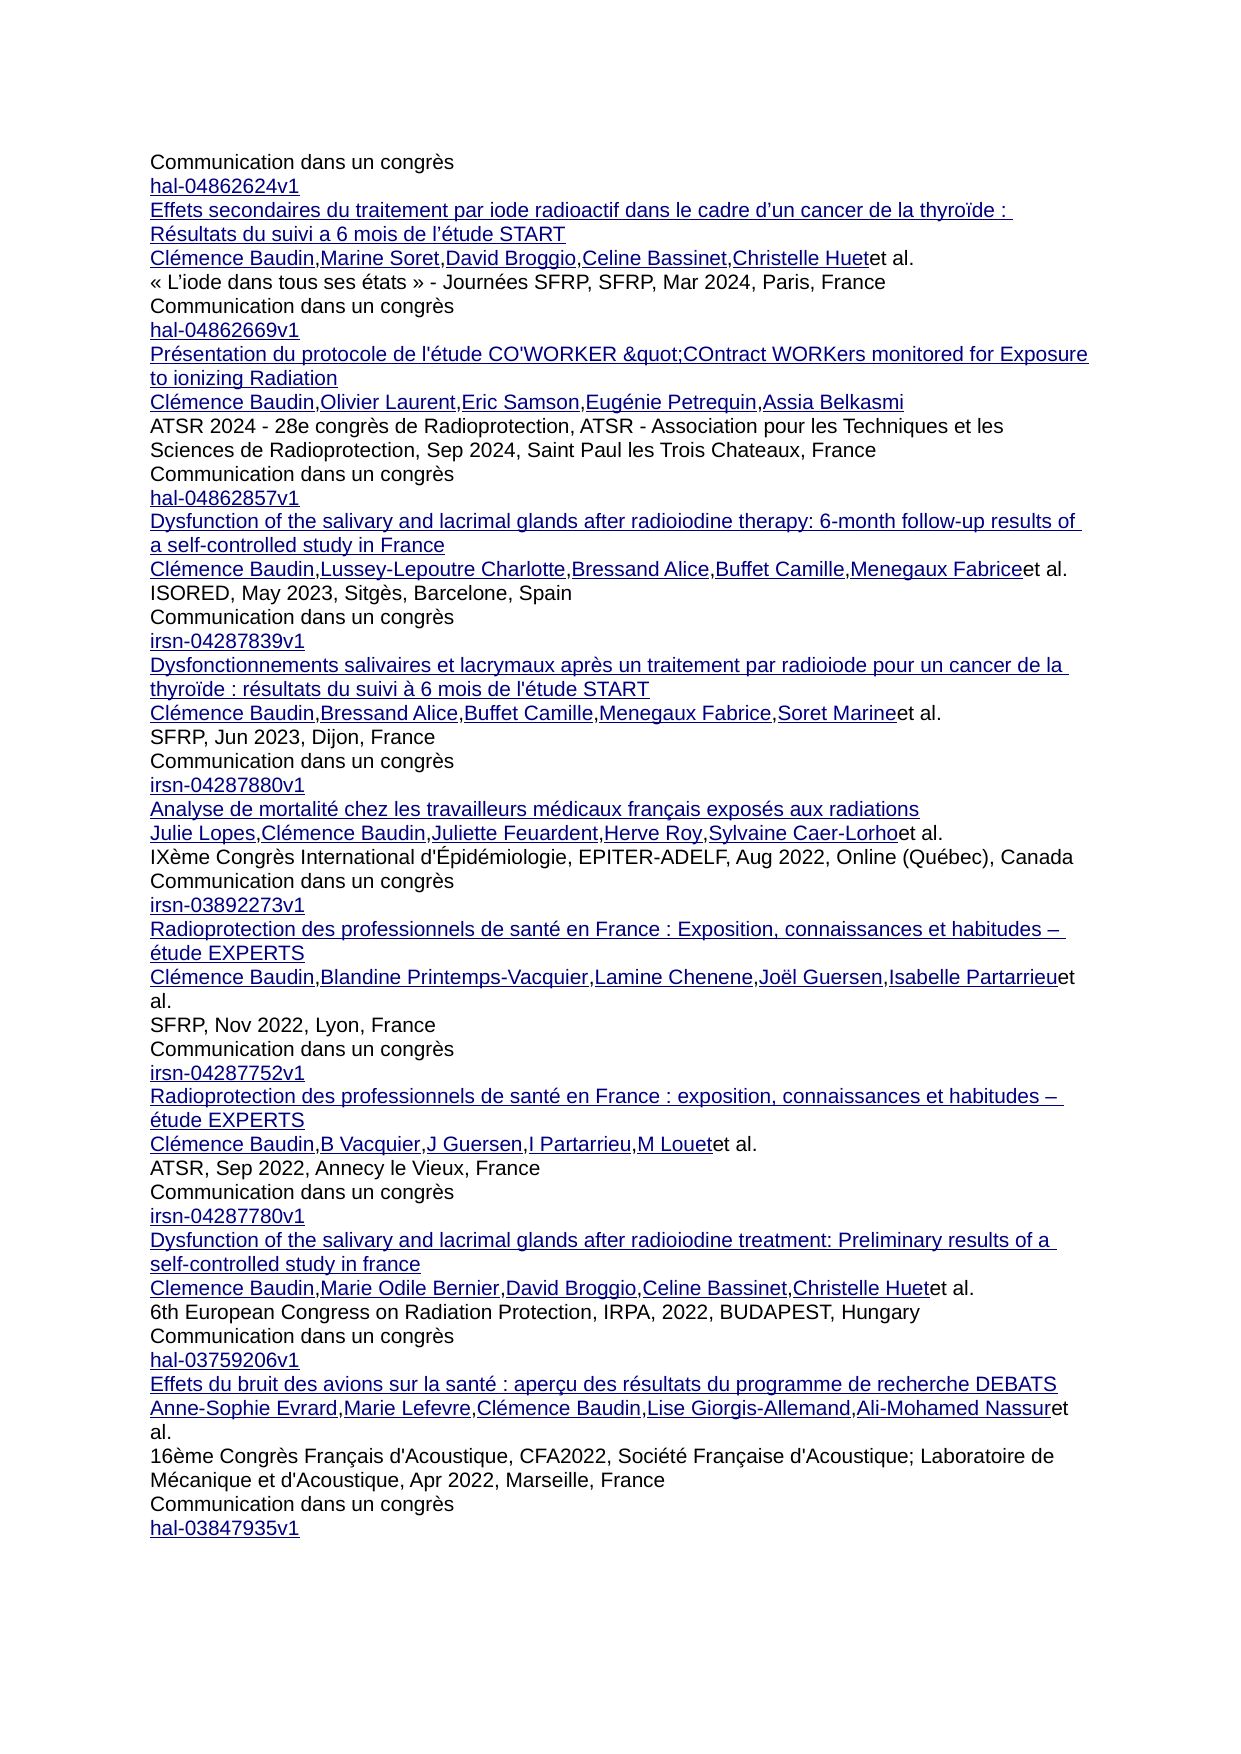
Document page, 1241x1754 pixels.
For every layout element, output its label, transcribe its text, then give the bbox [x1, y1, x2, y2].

table_cell Effets secondaires du traitement par iode radioactif dans le cadre d’un cancer de la thyroïde : Résultats du suivi a 6 mois de l’étude START Clémence Baudin,Marine Soret,David Broggio,Celine Bassinet,Christelle Huetet al. « L’iode dans tous ses états » - Journées SFRP, SFRP, Mar 2024, Paris, France Communication dans un congrès hal-04862669v1 [150, 198, 1090, 342]
table_cell Dysfonctionnements salivaires et lacrymaux après un traitement par radioiode pour un cancer de la thyroïde : résultats du suivi à 6 mois de l'étude START Clémence Baudin,Bressand Alice,Buffet Camille,Menegaux Fabrice,Soret Marineet al. SFRP, Jun 2023, Dijon, France Communication dans un congrès irsn-04287880v1 [150, 653, 1090, 797]
table_cell Radioprotection des professionnels de santé en France : exposition, connaissances et habitudes – étude EXPERTS Clémence Baudin,B Vacquier,J Guersen,I Partarrieu,M Louetet al. ATSR, Sep 2022, Annecy le Vieux, France Communication dans un congrès irsn-04287780v1 [150, 1084, 1090, 1228]
table_cell Dysfunction of the salivary and lacrimal glands after radioiodine therapy: 6-month follow-up results of a self-controlled study in France Clémence Baudin,Lussey-Lepoutre Charlotte,Bressand Alice,Buffet Camille,Menegaux Fabriceet al. ISORED, May 2023, Sitgès, Barcelone, Spain Communication dans un congrès irsn-04287839v1 [150, 509, 1090, 653]
table_cell Communication dans un congrès hal-04862624v1 [150, 150, 1090, 198]
table_cell Présentation du protocole de l'étude CO'WORKER &quot;COntract WORKers monitored for Exposure to ionizing Radiation Clémence Baudin,Olivier Laurent,Eric Samson,Eugénie Petrequin,Assia Belkasmi ATSR 2024 - 28e congrès de Radioprotection, ATSR - Association pour les Techniques et les Sciences de Radioprotection, Sep 2024, Saint Paul les Trois Chateaux, France Communication dans un congrès hal-04862857v1 [150, 342, 1090, 509]
table_cell Effets du bruit des avions sur la santé : aperçu des résultats du programme de recherche DEBATS Anne-Sophie Evrard,Marie Lefevre,Clémence Baudin,Lise Giorgis-Allemand,Ali-Mohamed Nassuret al. 16ème Congrès Français d'Acoustique, CFA2022, Société Française d'Acoustique; Laboratoire de Mécanique et d'Acoustique, Apr 2022, Marseille, France Communication dans un congrès hal-03847935v1 [150, 1372, 1090, 1539]
table_cell Radioprotection des professionnels de santé en France : Exposition, connaissances et habitudes – étude EXPERTS Clémence Baudin,Blandine Printemps-Vacquier,Lamine Chenene,Joël Guersen,Isabelle Partarrieuet al. SFRP, Nov 2022, Lyon, France Communication dans un congrès irsn-04287752v1 [150, 917, 1090, 1084]
table_cell Analyse de mortalité chez les travailleurs médicaux français exposés aux radiations Julie Lopes,Clémence Baudin,Juliette Feuardent,Herve Roy,Sylvaine Caer-Lorhoet al. IXème Congrès International d'Épidémiologie, EPITER-ADELF, Aug 2022, Online (Québec), Canada Communication dans un congrès irsn-03892273v1 [150, 797, 1090, 917]
table_cell Dysfunction of the salivary and lacrimal glands after radioiodine treatment: Preliminary results of a self-controlled study in france Clemence Baudin,Marie Odile Bernier,David Broggio,Celine Bassinet,Christelle Huetet al. 6th European Congress on Radiation Protection, IRPA, 2022, BUDAPEST, Hungary Communication dans un congrès hal-03759206v1 [150, 1228, 1090, 1372]
